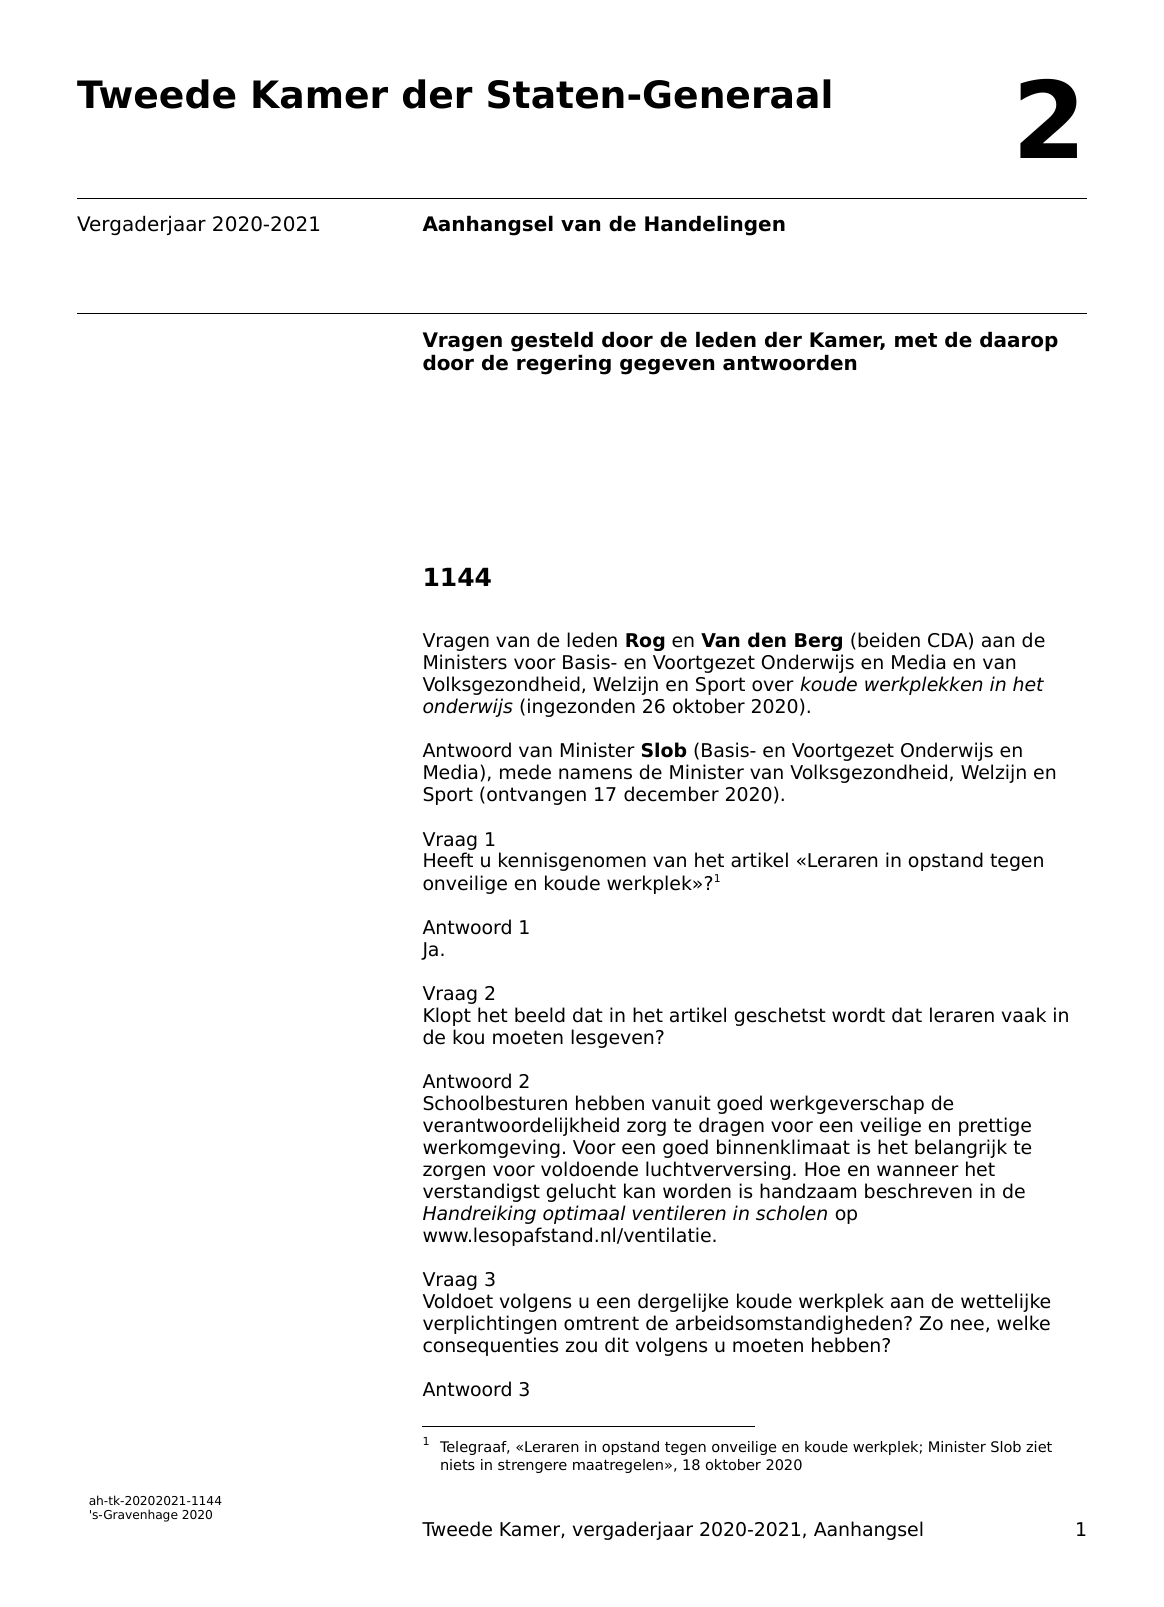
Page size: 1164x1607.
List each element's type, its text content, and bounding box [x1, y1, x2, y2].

text Antwoord van Minister Slob (Basis- en Voortgezet Onderwijs en Media), mede namens de Minister van Volksgezondheid, Welzijn en Sport (ontvangen 17 december 2020). [422, 740, 1087, 806]
text Telegraaf, «Leraren in opstand tegen onveilige en koude werkplek; Minister Slob ziet niets in strengere maatregelen», 18 oktober 2020 [422, 1435, 1087, 1474]
text 's-Gravenhage 2020 [88, 1508, 323, 1522]
text Vragen van de leden Rog en Van den Berg (beiden CDA) aan de Ministers voor Basis- en Voortgezet Onderwijs en Media en van Volksgezondheid, Welzijn en Sport over koude werkplekken in het onderwijs (ingezonden 26 oktober 2020). [422, 630, 1087, 718]
text Heeft u kennisgenomen van het artikel «Leraren in opstand tegen onveilige en koude werkplek»? [422, 850, 1087, 894]
text Antwoord 3 [422, 1379, 1087, 1401]
text Voldoet volgens u een dergelijke koude werkplek aan de wettelijke verplichtingen omtrent de arbeidsomstandigheden? Zo nee, welke consequenties zou dit volgens u moeten hebben? [422, 1291, 1087, 1357]
text Ja. [422, 938, 1087, 961]
text Vraag 3 [422, 1269, 1087, 1291]
text ah-tk-20202021-1144 [88, 1494, 323, 1508]
text Vraag 1 [422, 828, 1087, 850]
text 1144 [422, 563, 1087, 592]
table_cell Vragen gesteld door de leden der Kamer, met de daarop door de regering gegeven antwoorden [422, 314, 1087, 375]
text Schoolbesturen hebben vanuit goed werkgeverschap de verantwoordelijkheid zorg te dragen voor een veilige en prettige werkomgeving. Voor een goed binnenklimaat is het belangrijk te zorgen voor voldoende luchtverversing. Hoe en wanneer het verstandigst gelucht kan worden is handzaam beschreven in de Handreiking optimaal ventileren in scholen op www.lesopafstand.nl/ventilatie. [422, 1093, 1087, 1247]
text Antwoord 1 [422, 917, 1087, 938]
text Antwoord 2 [422, 1071, 1087, 1093]
text Klopt het beeld dat in het artikel geschetst wordt dat leraren vaak in de kou moeten lesgeven? [422, 1005, 1087, 1049]
table_cell Aanhangsel van de Handelingen [422, 199, 1087, 313]
text Vraag 2 [422, 983, 1087, 1005]
table_header 2 [886, 59, 1087, 198]
table_cell Vergaderjaar 2020-2021 [77, 199, 422, 313]
table_cell [77, 314, 422, 375]
table_header Tweede Kamer der Staten-Generaal [77, 59, 886, 198]
